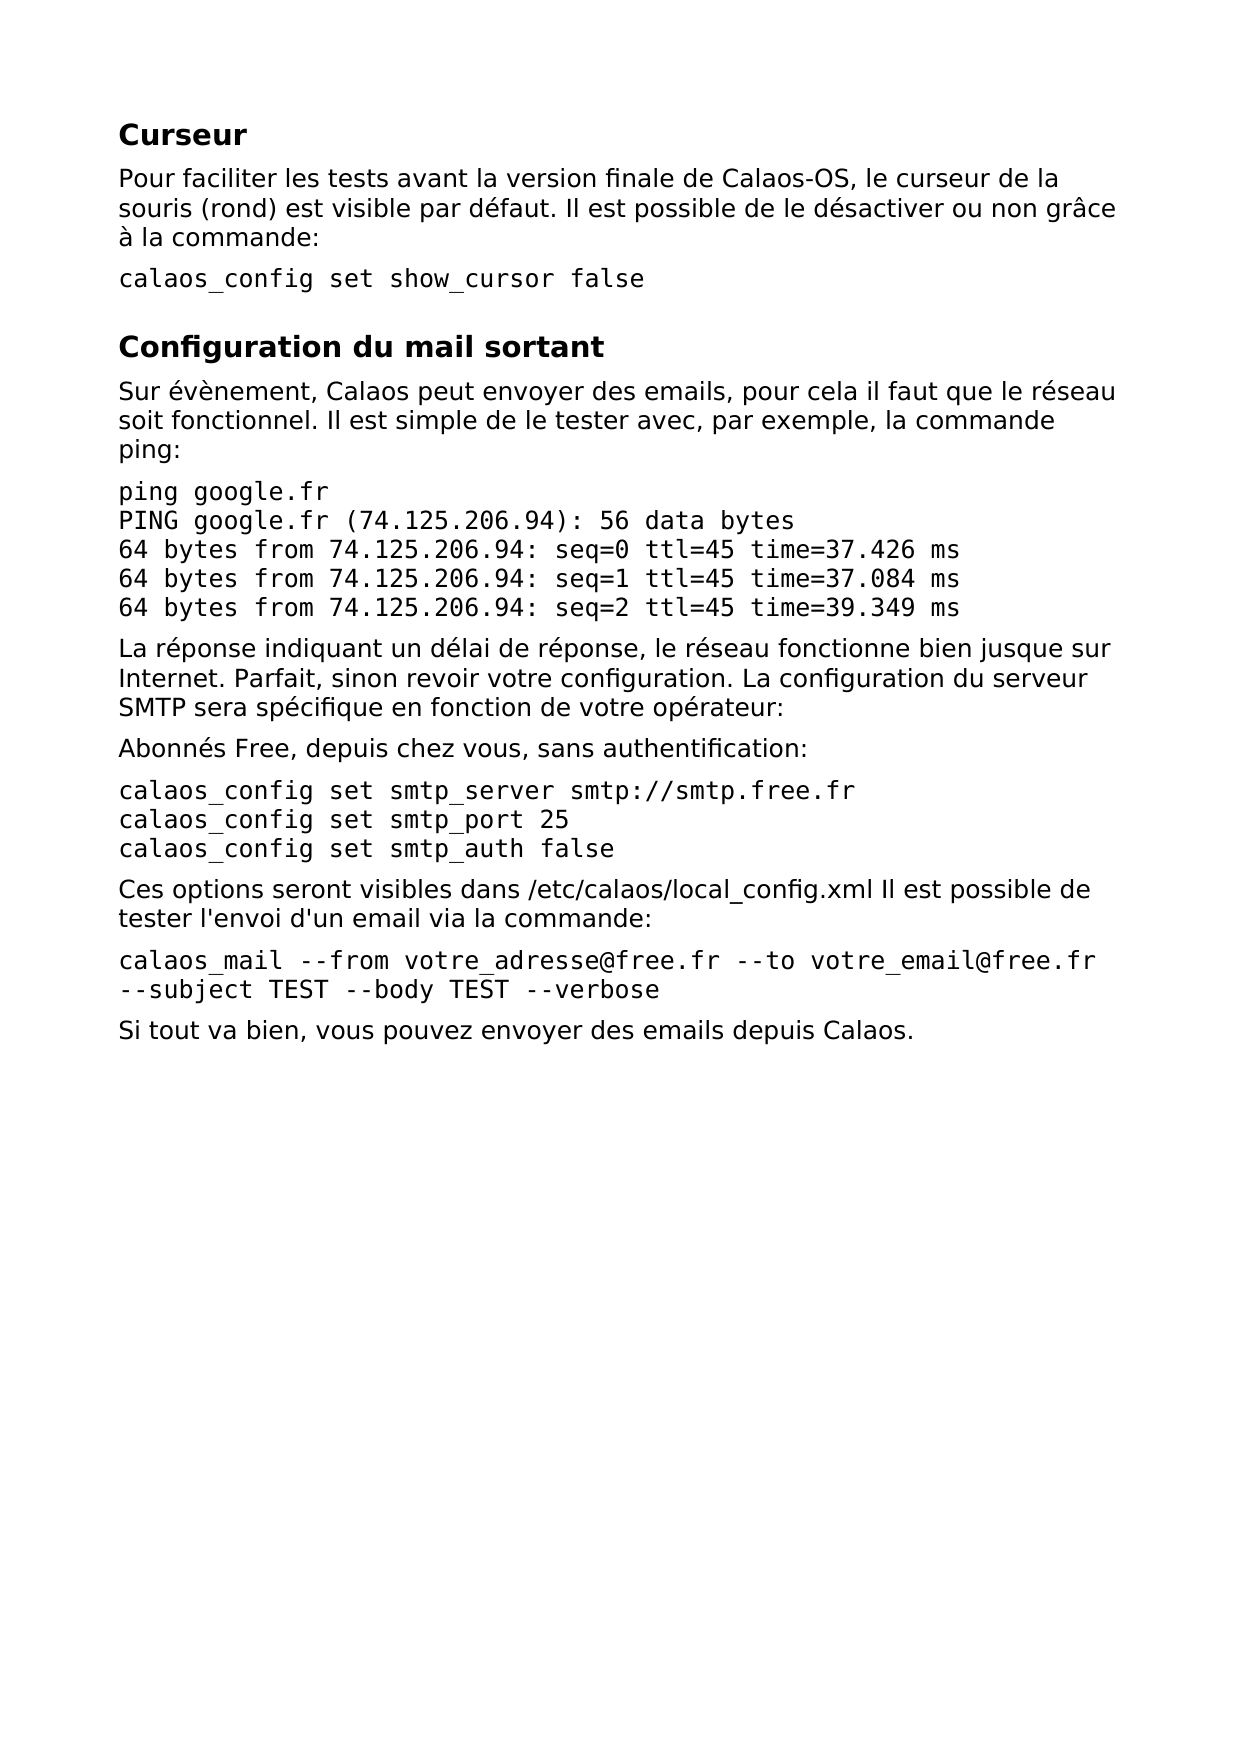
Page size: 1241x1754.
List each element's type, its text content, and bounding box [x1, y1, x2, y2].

text Si tout va bien, vous pouvez envoyer des emails depuis Calaos. [118, 1016, 1122, 1046]
text calaos_mail --from votre_adresse@free.fr --to votre_email@free.fr --subject TEST --body TEST --verbose [118, 946, 1122, 1005]
text Sur évènement, Calaos peut envoyer des emails, pour cela il faut que le réseau soit fonctionnel. Il est simple de le tester avec, par exemple, la commande ping: [118, 377, 1122, 464]
text calaos_config set show_cursor false [118, 264, 1122, 294]
text Pour faciliter les tests avant la version finale de Calaos-OS, le curseur de la souris (rond) est visible par défaut. Il est possible de le désactiver ou non grâce à la commande: [118, 164, 1122, 252]
text Abonnés Free, depuis chez vous, sans authentification: [118, 734, 1122, 764]
subtitle Configuration du mail sortant [118, 331, 1122, 364]
subtitle Curseur [118, 118, 1122, 152]
text La réponse indiquant un délai de réponse, le réseau fonctionne bien jusque sur Internet. Parfait, sinon revoir votre configuration. La configuration du serveur SMTP sera spécifique en fonction de votre opérateur: [118, 634, 1122, 722]
text calaos_config set smtp_server smtp://smtp.free.fr calaos_config set smtp_port 25 calaos_config set smtp_auth false [118, 776, 1122, 864]
text Ces options seront visibles dans /etc/calaos/local_config.xml Il est possible de tester l'envoi d'un email via la commande: [118, 876, 1122, 934]
text ping google.fr PING google.fr (74.125.206.94): 56 data bytes 64 bytes from 74.125.206.94: seq=0 ttl=45 time=37.426 ms 64 bytes from 74.125.206.94: seq=1 ttl=45 time=37.084 ms 64 bytes from 74.125.206.94: seq=2 ttl=45 time=39.349 ms [118, 477, 1122, 623]
